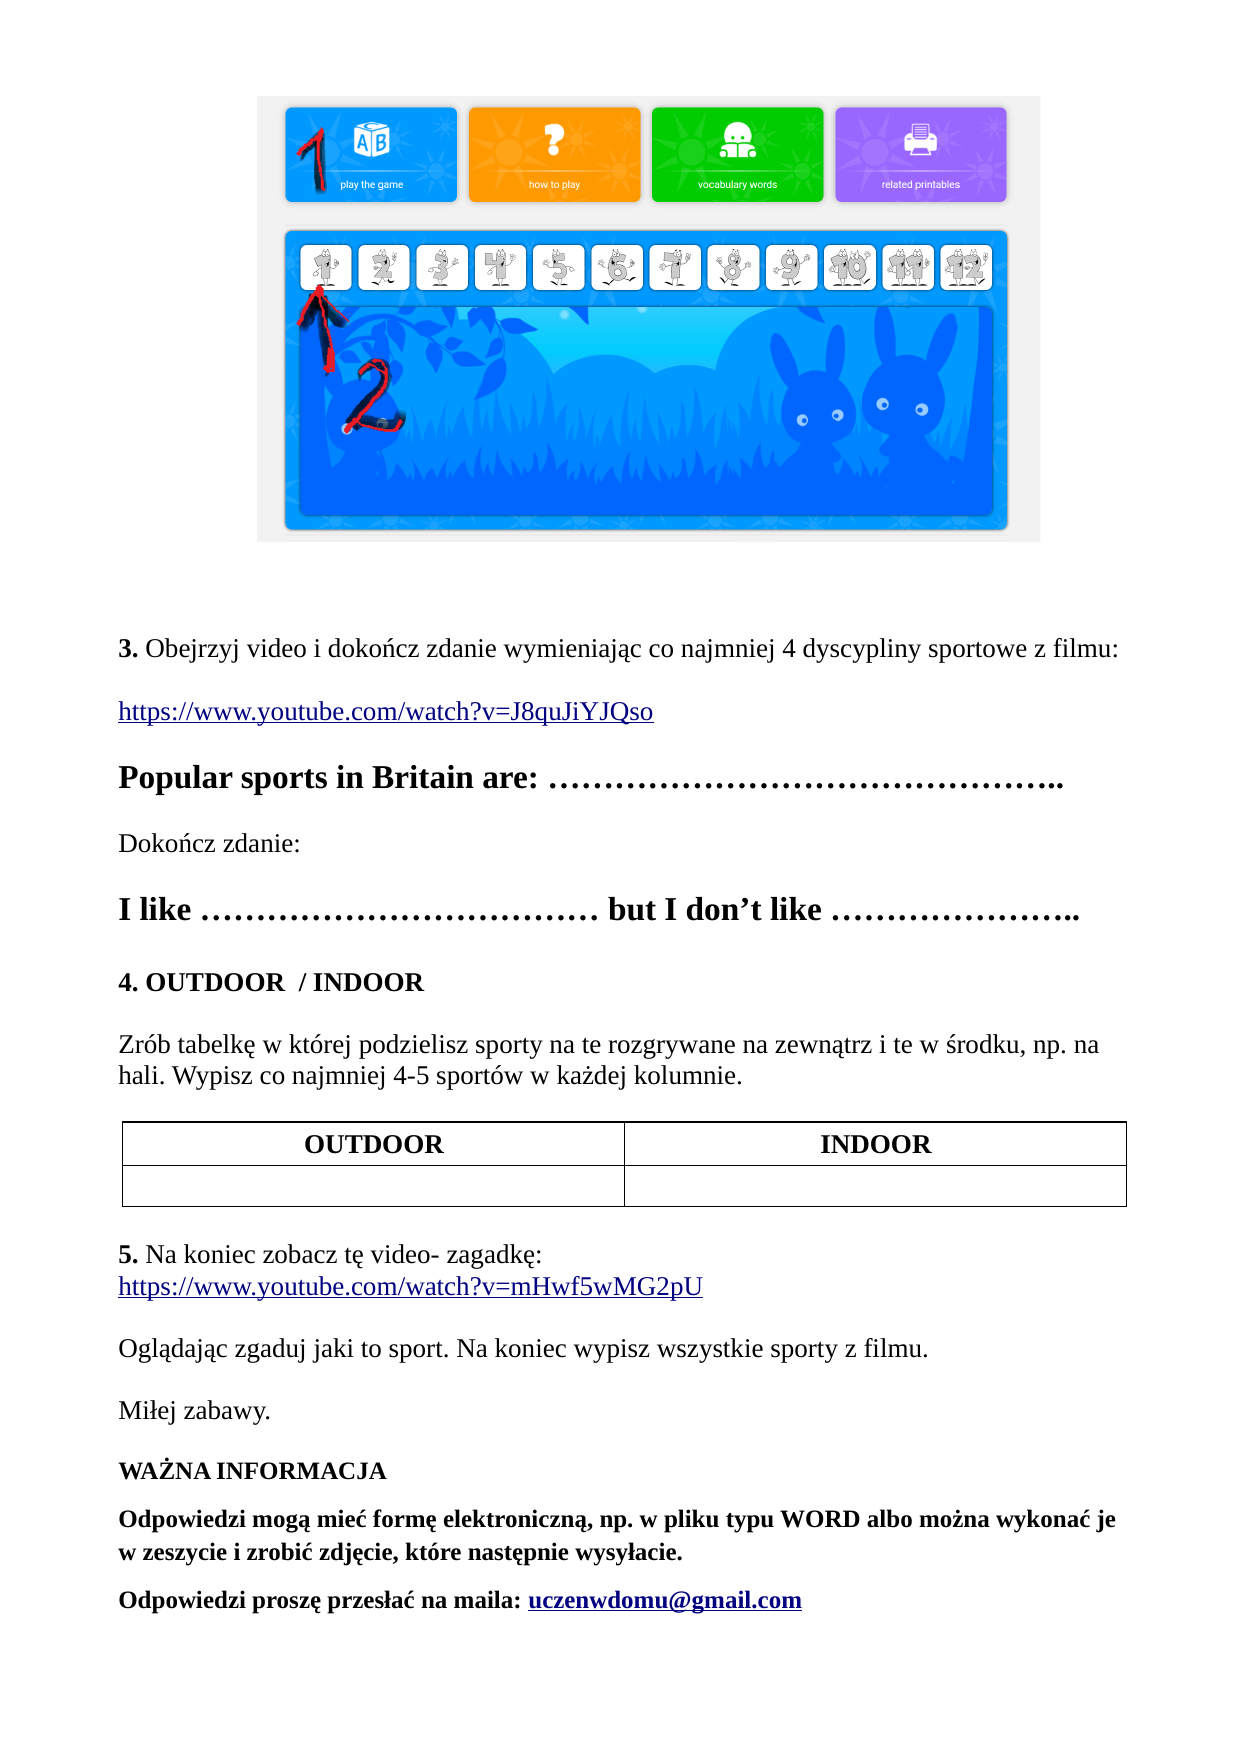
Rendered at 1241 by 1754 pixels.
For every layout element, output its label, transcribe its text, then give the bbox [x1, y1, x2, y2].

table_header INDOOR [625, 1123, 1126, 1165]
text https://www.youtube.com/watch?v=mHwf5wMG2pU [118, 1269, 1122, 1301]
table_cell [625, 1166, 1126, 1206]
text 4. OUTDOOR / INDOOR [118, 966, 1122, 997]
text 5. Na koniec zobacz tę video- zagadkę: [118, 1238, 1122, 1269]
table_cell [123, 1166, 624, 1206]
text Miłej zabawy. [118, 1394, 1122, 1425]
text Oglądając zgaduj jaki to sport. Na koniec wypisz wszystkie sporty z filmu. [118, 1332, 1122, 1363]
text Popular sports in Britain are: ……………………………………….. [118, 757, 1122, 796]
text I like ……………………………… but I don’t like ………………….. [118, 889, 1122, 927]
text Odpowiedzi proszę przesłać na maila: uczenwdomu@gmail.com [118, 1585, 1122, 1613]
text 3. Obejrzyj video i dokończ zdanie wymieniając co najmniej 4 dyscypliny sportowe z filmu: [118, 633, 1122, 664]
text WAŻNA INFORMACJA [118, 1456, 1122, 1485]
text https://www.youtube.com/watch?v=J8quJiYJQso [118, 695, 1122, 726]
text Dokończ zdanie: [118, 827, 1122, 858]
text Zrób tabelkę w której podzielisz sporty na te rozgrywane na zewnątrz i te w środku, np. na hali. Wypisz co najmniej 4-5 sportów w każdej kolumnie. [118, 1028, 1122, 1090]
table_header OUTDOOR [123, 1123, 624, 1165]
text Odpowiedzi mogą mieć formę elektroniczną, np. w pliku typu WORD albo można wykonać je w zeszycie i zrobić zdjęcie, które następnie wysyłacie. [118, 1504, 1122, 1566]
